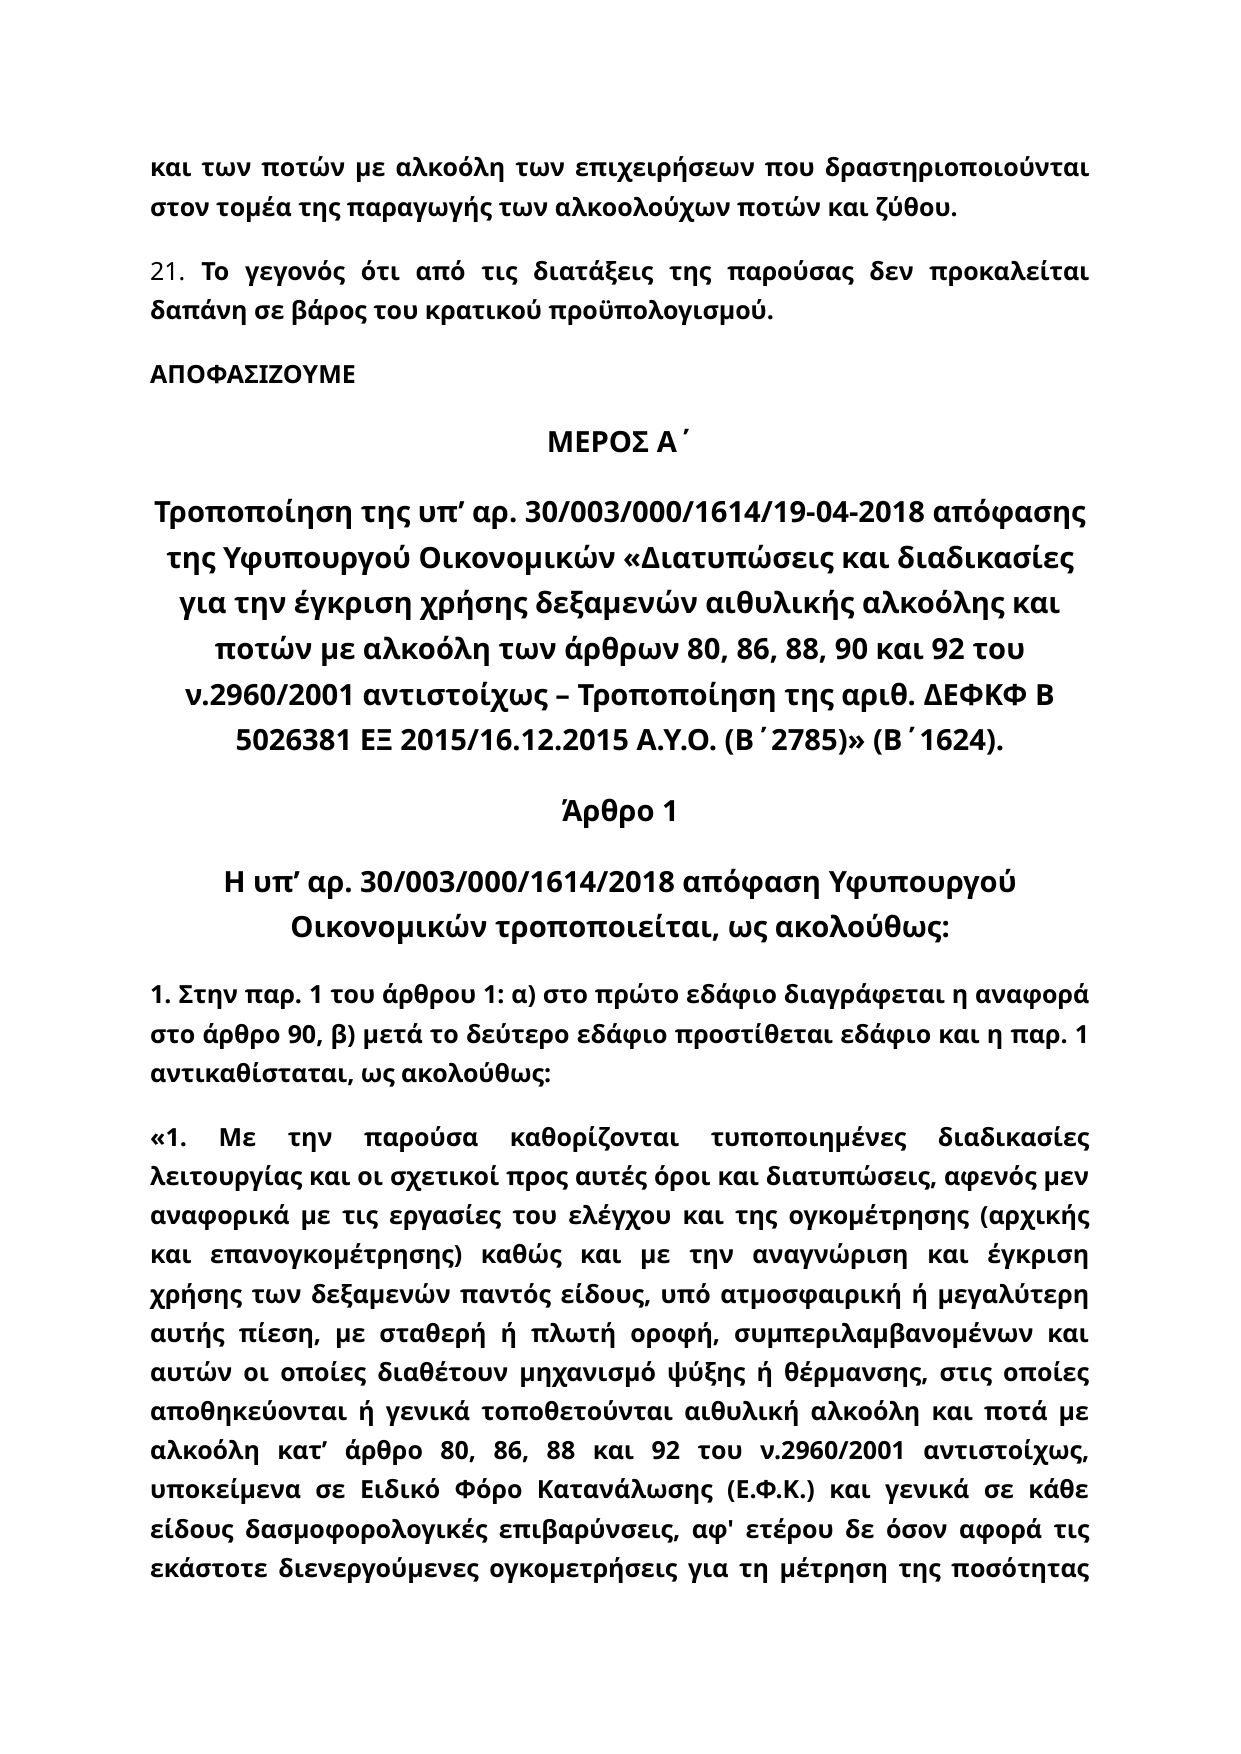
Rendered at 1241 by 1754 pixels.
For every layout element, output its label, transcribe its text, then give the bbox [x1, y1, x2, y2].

text 1. Στην παρ. 1 του άρθρου 1: α) στο πρώτο εδάφιο διαγράφεται η αναφορά στο άρθρο 90, β) μετά το δεύτερο εδάφιο προστίθεται εδάφιο και η παρ. 1 αντικαθίσταται, ως ακολούθως: [150, 977, 1090, 1089]
text ΑΠΟΦΑΣΙΖΟΥΜΕ [150, 357, 1090, 391]
subtitle ΜΕΡΟΣ Α΄ [150, 421, 1090, 461]
subtitle Άρθρο 1 [150, 790, 1090, 830]
subtitle Η υπ’ αρ. 30/003/000/1614/2018 απόφαση Υφυπουργού Οικονομικών τροποποιείται, ως ακολούθως: [150, 861, 1090, 946]
text και των ποτών με αλκοόλη των επιχειρήσεων που δραστηριοποιούνται στον τομέα της παραγωγής των αλκοολούχων ποτών και ζύθου. [150, 150, 1090, 223]
subtitle Τροποποίηση της υπ’ αρ. 30/003/000/1614/19-04-2018 απόφασης της Υφυπουργού Οικονομικών «Διατυπώσεις και διαδικασίες για την έγκριση χρήσης δεξαμενών αιθυλικής αλκοόλης και ποτών με αλκοόλη των άρθρων 80, 86, 88, 90 και 92 του ν.2960/2001 αντιστοίχως – Τροποποίηση της αριθ. ΔΕΦΚΦ Β 5026381 ΕΞ 2015/16.12.2015 Α.Υ.Ο. (Β΄2785)» (Β΄1624). [150, 491, 1090, 759]
text «1. Με την παρούσα καθορίζονται τυποποιημένες διαδικασίες λειτουργίας και οι σχετικοί προς αυτές όροι και διατυπώσεις, αφενός μεν αναφορικά με τις εργασίες του ελέγχου και της ογκομέτρησης (αρχικής και επανογκομέτρησης) καθώς και με την αναγνώριση και έγκριση χρήσης των δεξαμενών παντός είδους, υπό ατμοσφαιρική ή μεγαλύτερη αυτής πίεση, με σταθερή ή πλωτή οροφή, συμπεριλαμβανομένων και αυτών οι οποίες διαθέτουν μηχανισμό ψύξης ή θέρμανσης, στις οποίες αποθηκεύονται ή γενικά τοποθετούνται αιθυλική αλκοόλη και ποτά με αλκοόλη κατ’ άρθρο 80, 86, 88 και 92 του ν.2960/2001 αντιστοίχως, υποκείμενα σε Ειδικό Φόρο Κατανάλωσης (Ε.Φ.Κ.) και γενικά σε κάθε είδους δασμοφορολογικές επιβαρύνσεις, αφ' ετέρου δε όσον αφορά τις εκάστοτε διενεργούμενες ογκομετρήσεις για τη μέτρηση της ποσότητας [150, 1119, 1090, 1584]
text 21. Το γεγονός ότι από τις διατάξεις της παρούσας δεν προκαλείται δαπάνη σε βάρος του κρατικού προϋπολογισμού. [150, 253, 1090, 327]
